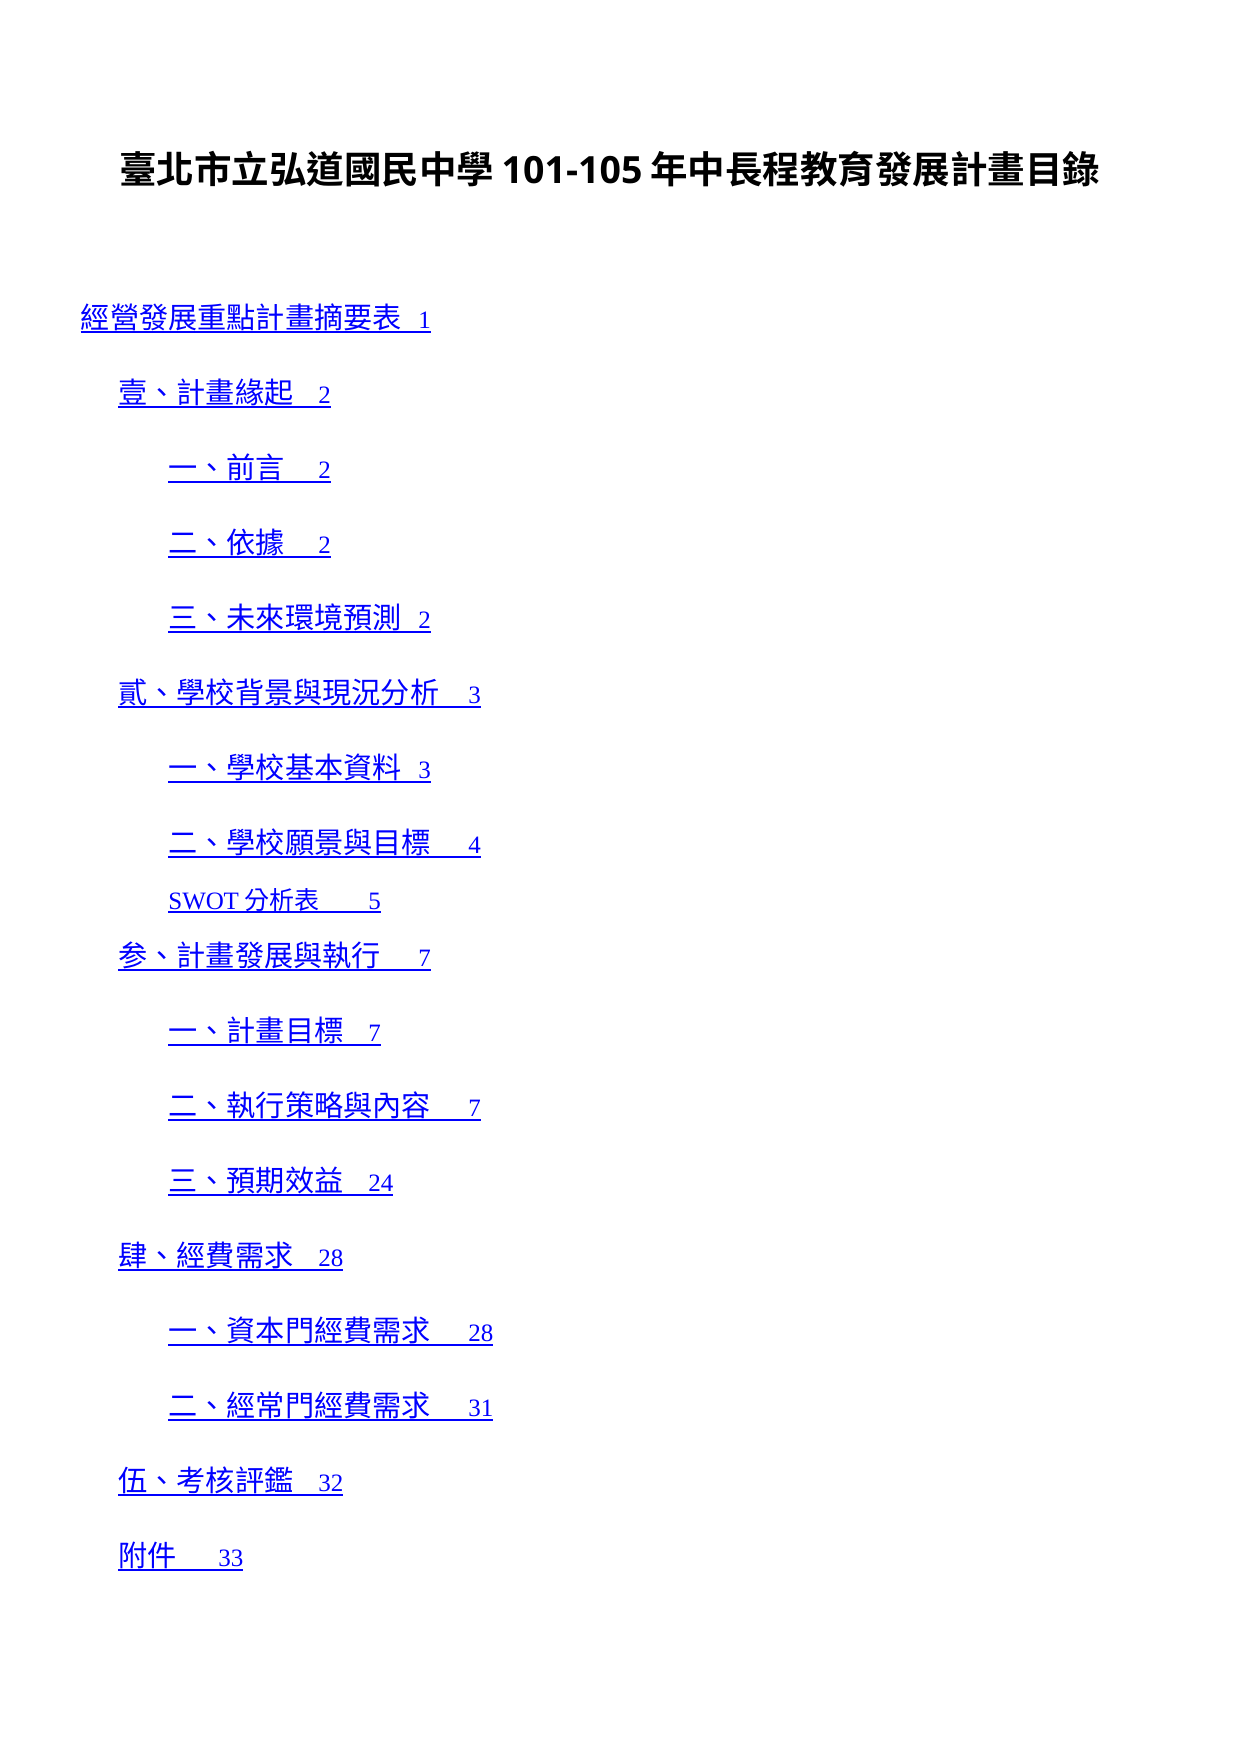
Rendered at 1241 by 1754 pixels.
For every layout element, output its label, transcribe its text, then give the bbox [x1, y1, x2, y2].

text 壹、計畫緣起 2 [118, 355, 1122, 430]
text 二、經常門經費需求 31 [168, 1367, 1122, 1442]
text 参、計畫發展與執行 7 [118, 917, 1122, 992]
text 附件 33 [118, 1517, 1122, 1592]
text 三、未來環境預測 2 [168, 580, 1122, 655]
text 肆、經費需求 28 [118, 1217, 1122, 1292]
text 二、學校願景與目標 4 [168, 805, 1122, 880]
text 二、依據 2 [168, 505, 1122, 580]
text 貳、學校背景與現況分析 3 [118, 655, 1122, 730]
text 一、計畫目標 7 [168, 992, 1122, 1067]
text 二、執行策略與內容 7 [168, 1067, 1122, 1142]
text 一、學校基本資料 3 [168, 730, 1122, 805]
text 伍、考核評鑑 32 [118, 1442, 1122, 1517]
text 經營發展重點計畫摘要表 1 [81, 280, 1138, 355]
text 一、資本門經費需求 28 [168, 1292, 1122, 1367]
text 臺北市立弘道國民中學101-105年中長程教育發展計畫目錄 [81, 130, 1138, 205]
text 三、預期效益 24 [168, 1142, 1122, 1217]
text SWOT分析表 5 [168, 880, 1122, 917]
text 一、前言 2 [168, 430, 1122, 505]
